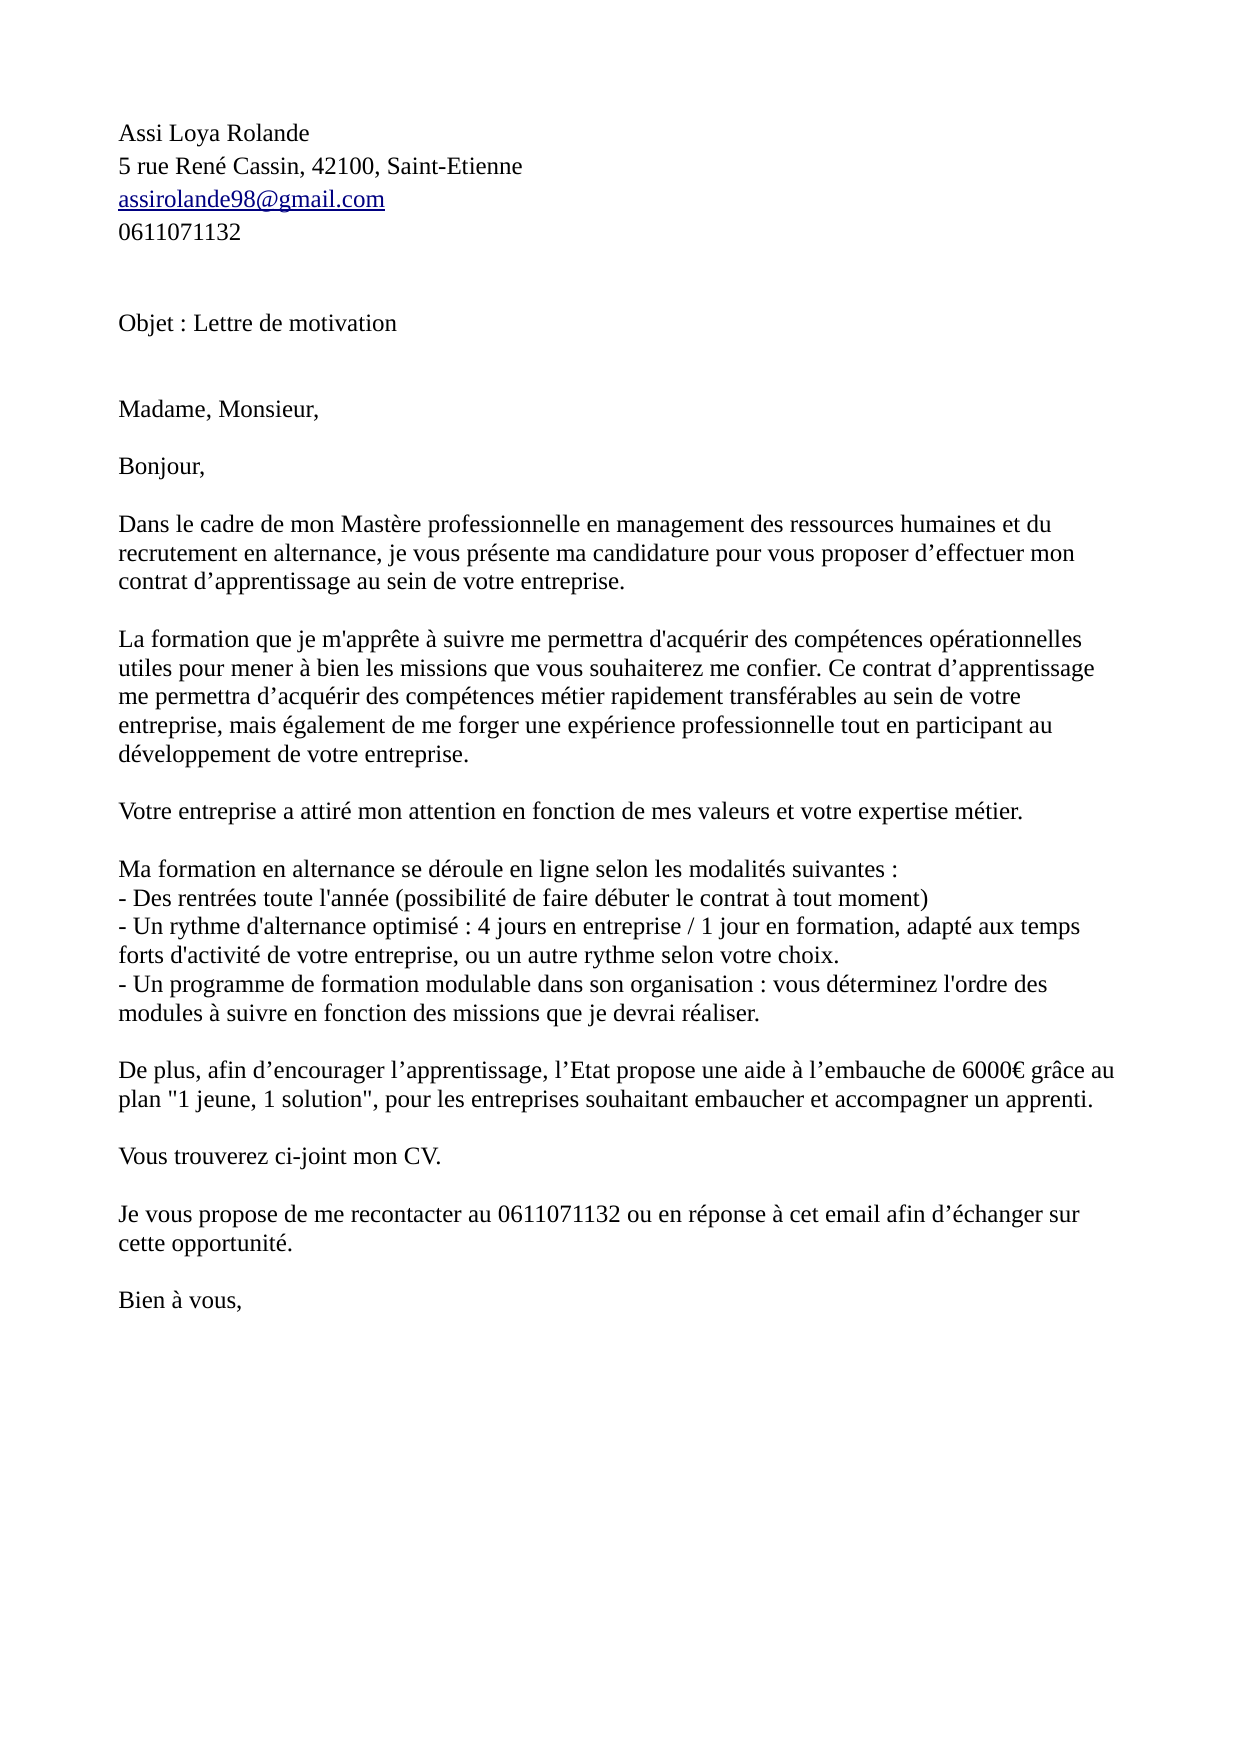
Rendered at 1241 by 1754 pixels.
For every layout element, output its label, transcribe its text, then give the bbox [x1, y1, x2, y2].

text Vous trouverez ci-joint mon CV. [118, 1141, 1122, 1170]
text Je vous propose de me recontacter au 0611071132 ou en réponse à cet email afin d’échanger sur cette opportunité. [118, 1199, 1122, 1256]
text Madame, Monsieur, [118, 394, 1122, 423]
text - Un programme de formation modulable dans son organisation : vous déterminez l'ordre des modules à suivre en fonction des missions que je devrai réaliser. [118, 969, 1122, 1026]
text 0611071132 [118, 217, 1122, 246]
text Bonjour, [118, 451, 1122, 480]
text La formation que je m'apprête à suivre me permettra d'acquérir des compétences opérationnelles utiles pour mener à bien les missions que vous souhaiterez me confier. Ce contrat d’apprentissage me permettra d’acquérir des compétences métier rapidement transférables au sein de votre entreprise, mais également de me forger une expérience professionnelle tout en participant au développement de votre entreprise. [118, 624, 1122, 768]
text - Un rythme d'alternance optimisé : 4 jours en entreprise / 1 jour en formation, adapté aux temps forts d'activité de votre entreprise, ou un autre rythme selon votre choix. [118, 911, 1122, 969]
text De plus, afin d’encourager l’apprentissage, l’Etat propose une aide à l’embauche de 6000€ grâce au plan "1 jeune, 1 solution", pour les entreprises souhaitant embaucher et accompagner un apprenti. [118, 1055, 1122, 1113]
text Objet : Lettre de motivation [118, 308, 1122, 336]
text Dans le cadre de mon Mastère professionnelle en management des ressources humaines et du recrutement en alternance, je vous présente ma candidature pour vous proposer d’effectuer mon contrat d’apprentissage au sein de votre entreprise. [118, 509, 1122, 595]
text - Des rentrées toute l'année (possibilité de faire débuter le contrat à tout moment) [118, 883, 1122, 911]
text Assi Loya Rolande [118, 118, 1122, 147]
text 5 rue René Cassin, 42100, Saint-Etienne [118, 151, 1122, 180]
text Bien à vous, [118, 1285, 1122, 1314]
text assirolande98@gmail.com [118, 184, 1122, 213]
text Votre entreprise a attiré mon attention en fonction de mes valeurs et votre expertise métier. [118, 796, 1122, 825]
text Ma formation en alternance se déroule en ligne selon les modalités suivantes : [118, 854, 1122, 883]
